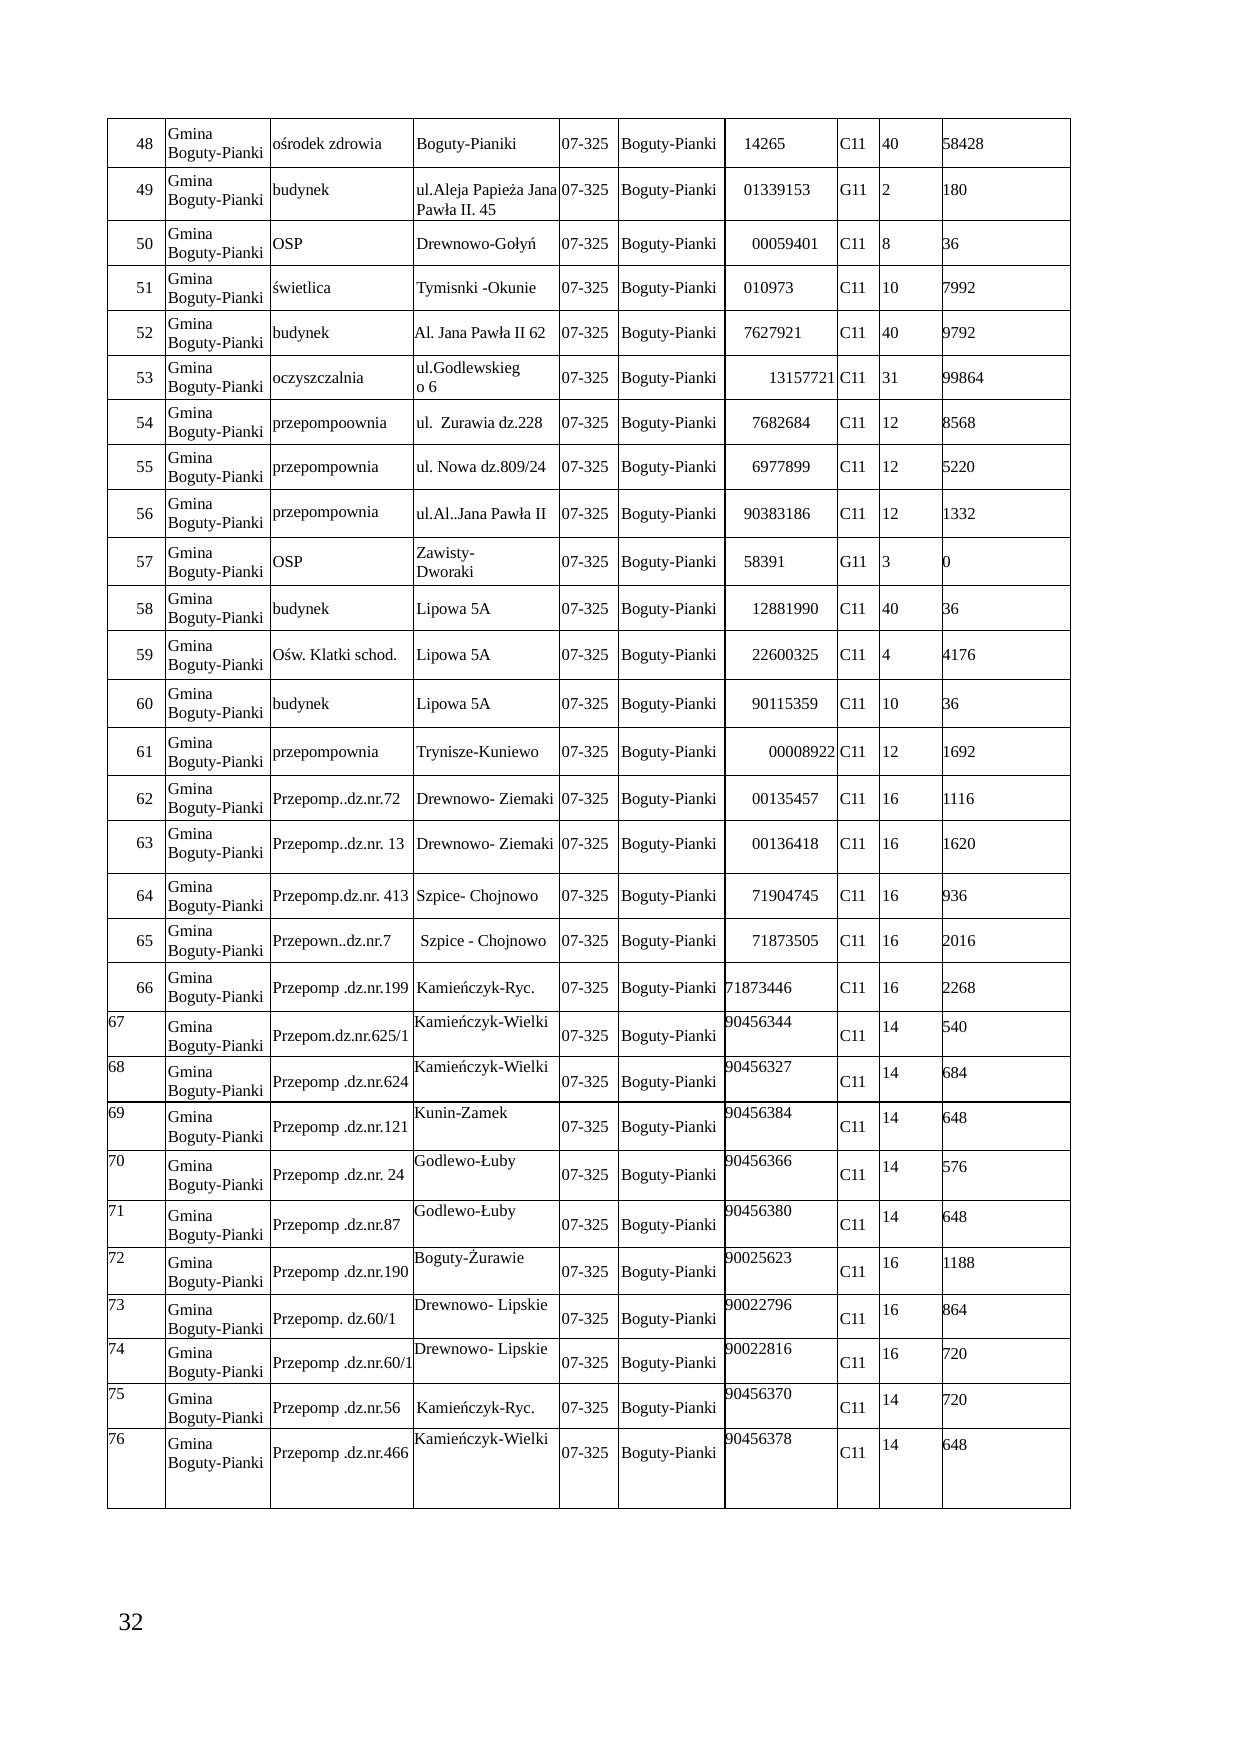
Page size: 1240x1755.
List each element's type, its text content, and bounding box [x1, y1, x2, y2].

table_cell Boguty-Pianki [619, 1339, 724, 1383]
table_cell Przepomp..dz.nr. 13 [271, 821, 413, 873]
table_cell ul.Al..Jana Pawła II [414, 490, 559, 537]
table_cell Boguty-Pianki [619, 538, 724, 585]
table_cell Gmina Boguty-Pianki [166, 919, 270, 962]
table_cell 07-325 [560, 874, 618, 918]
table_cell 1620 [943, 821, 1070, 873]
table_cell 540 [943, 1012, 1070, 1056]
table_cell ul.Godlewskiego 6 [414, 356, 559, 399]
table_cell 07-325 [560, 1103, 618, 1150]
table_cell Godlewo-Łuby [414, 1151, 559, 1200]
table_cell Boguty-Pianki [619, 919, 724, 962]
table_cell budynek [271, 168, 413, 220]
table_cell 14 [880, 1201, 942, 1247]
table_cell 6977899 [726, 445, 837, 488]
table_cell Kunin-Zamek [414, 1103, 559, 1150]
table_cell 40 [880, 311, 942, 354]
table_cell 07-325 [560, 311, 618, 354]
table_cell Zawisty- Dworaki [414, 538, 559, 585]
table_cell Boguty-Pianki [619, 1057, 724, 1101]
table_cell 90456384 [726, 1103, 837, 1150]
table_cell Lipowa 5A [414, 586, 559, 630]
table_cell Drewnowo- Ziemaki [414, 821, 559, 873]
table_cell przepompownia [271, 490, 413, 537]
table_cell Przepomp .dz.nr.87 [271, 1201, 413, 1247]
table_cell 71873446 [726, 963, 837, 1011]
table_cell OSP [271, 221, 413, 265]
table_header 48 [108, 119, 165, 167]
table_cell Gmina Boguty-Pianki [166, 445, 270, 488]
table_cell 90456370 [726, 1384, 837, 1428]
table_cell Boguty-Żurawie [414, 1248, 559, 1294]
table_cell 00059401 [726, 221, 837, 265]
table_cell 14 [880, 1429, 942, 1508]
table_cell 07-325 [560, 963, 618, 1011]
table_cell 7992 [943, 266, 1070, 310]
table_cell C11 [838, 221, 879, 265]
table_cell 68 [108, 1057, 165, 1101]
table_cell Przepomp .dz.nr.60/1 [271, 1339, 413, 1383]
table_cell Drewnowo- Ziemaki [414, 776, 559, 820]
table_cell C11 [838, 586, 879, 630]
table_cell 10 [880, 680, 942, 727]
table_cell 90115359 [726, 680, 837, 727]
table_cell Szpice- Chojnowo [414, 874, 559, 918]
table_cell Przepomp. dz.60/1 [271, 1295, 413, 1337]
table_cell 07-325 [560, 1429, 618, 1508]
table_cell Przepomp .dz.nr.190 [271, 1248, 413, 1294]
table_cell Kamieńczyk-Ryc. [414, 1384, 559, 1428]
table_header Boguty-Pianiki [414, 119, 559, 167]
table_cell Przepomp .dz.nr.56 [271, 1384, 413, 1428]
table_cell 14 [880, 1057, 942, 1101]
table_cell 36 [943, 221, 1070, 265]
table_cell 90456344 [726, 1012, 837, 1056]
table_cell 07-325 [560, 168, 618, 220]
table_cell 07-325 [560, 445, 618, 488]
table_cell Gmina Boguty-Pianki [166, 1339, 270, 1383]
table_cell OSP [271, 538, 413, 585]
table_cell 66 [108, 963, 165, 1011]
table_cell C11 [838, 1103, 879, 1150]
table_cell Boguty-Pianki [619, 1429, 724, 1508]
table_cell 2268 [943, 963, 1070, 1011]
table_cell 76 [108, 1429, 165, 1508]
table_cell Drewnowo-Gołyń [414, 221, 559, 265]
table_cell 07-325 [560, 1057, 618, 1101]
table_cell 00136418 [726, 821, 837, 873]
table_cell Gmina Boguty-Pianki [166, 400, 270, 444]
table_cell 07-325 [560, 1248, 618, 1294]
table_cell 31 [880, 356, 942, 399]
table_cell Boguty-Pianki [619, 1295, 724, 1337]
table_cell C11 [838, 631, 879, 678]
table_cell 07-325 [560, 1012, 618, 1056]
table_cell Godlewo-Łuby [414, 1201, 559, 1247]
table_cell 10 [880, 266, 942, 310]
table_cell 12 [880, 400, 942, 444]
table_cell Gmina Boguty-Pianki [166, 1384, 270, 1428]
table_cell 60 [108, 680, 165, 727]
table_cell Boguty-Pianki [619, 963, 724, 1011]
table_cell Boguty-Pianki [619, 490, 724, 537]
table_cell 90022796 [726, 1295, 837, 1337]
table_cell Ośw. Klatki schod. [271, 631, 413, 678]
table_cell Gmina Boguty-Pianki [166, 631, 270, 678]
table_cell 576 [943, 1151, 1070, 1200]
table_header 40 [880, 119, 942, 167]
table_cell Gmina Boguty-Pianki [166, 728, 270, 775]
table_cell 55 [108, 445, 165, 488]
table_cell Boguty-Pianki [619, 586, 724, 630]
table_cell 07-325 [560, 1384, 618, 1428]
table_cell 936 [943, 874, 1070, 918]
table_cell Gmina Boguty-Pianki [166, 1429, 270, 1508]
table_cell Szpice - Chojnowo [414, 919, 559, 962]
table_header 14265 [726, 119, 837, 167]
table_cell 720 [943, 1339, 1070, 1383]
table_cell Gmina Boguty-Pianki [166, 874, 270, 918]
table_cell 52 [108, 311, 165, 354]
table_cell 07-325 [560, 821, 618, 873]
table_cell Przepomp.dz.nr. 413 [271, 874, 413, 918]
table_cell C11 [838, 1339, 879, 1383]
table_cell 07-325 [560, 919, 618, 962]
table_cell C11 [838, 874, 879, 918]
table_cell Boguty-Pianki [619, 631, 724, 678]
table_cell Boguty-Pianki [619, 168, 724, 220]
table_cell 1332 [943, 490, 1070, 537]
table_cell 07-325 [560, 680, 618, 727]
table_cell Gmina Boguty-Pianki [166, 538, 270, 585]
table_cell Gmina Boguty-Pianki [166, 1103, 270, 1150]
table_cell 63 [108, 821, 165, 873]
table_cell 16 [880, 1295, 942, 1337]
table_header 07-325 [560, 119, 618, 167]
table_cell Boguty-Pianki [619, 356, 724, 399]
table_cell oczyszczalnia [271, 356, 413, 399]
table_cell C11 [838, 821, 879, 873]
table_cell 5220 [943, 445, 1070, 488]
table_cell Gmina Boguty-Pianki [166, 1151, 270, 1200]
table_cell Drewnowo- Lipskie [414, 1295, 559, 1337]
table_cell ul. Zurawia dz.228 [414, 400, 559, 444]
table_cell C11 [838, 356, 879, 399]
table_cell Lipowa 5A [414, 631, 559, 678]
table_header ośrodek zdrowia [271, 119, 413, 167]
table_cell 07-325 [560, 356, 618, 399]
table_cell Gmina Boguty-Pianki [166, 266, 270, 310]
table_cell 864 [943, 1295, 1070, 1337]
table_cell Boguty-Pianki [619, 1384, 724, 1428]
table_cell 07-325 [560, 490, 618, 537]
table_cell C11 [838, 490, 879, 537]
table_cell Przepomp .dz.nr.199 [271, 963, 413, 1011]
table_cell 648 [943, 1201, 1070, 1247]
table_cell 2 [880, 168, 942, 220]
table_cell Gmina Boguty-Pianki [166, 221, 270, 265]
table_cell 12 [880, 728, 942, 775]
table_cell 36 [943, 586, 1070, 630]
table_cell Boguty-Pianki [619, 776, 724, 820]
table_cell 70 [108, 1151, 165, 1200]
table_cell Gmina Boguty-Pianki [166, 1012, 270, 1056]
table_cell budynek [271, 680, 413, 727]
table_cell 7627921 [726, 311, 837, 354]
table_header 58428 [943, 119, 1070, 167]
table_cell Boguty-Pianki [619, 1103, 724, 1150]
table_cell świetlica [271, 266, 413, 310]
table_cell 14 [880, 1012, 942, 1056]
table_cell 14 [880, 1384, 942, 1428]
table_cell Boguty-Pianki [619, 1012, 724, 1056]
table_cell 61 [108, 728, 165, 775]
table_cell 2016 [943, 919, 1070, 962]
table_cell Kamieńczyk-Wielki [414, 1057, 559, 1101]
table_cell Boguty-Pianki [619, 874, 724, 918]
table_cell Gmina Boguty-Pianki [166, 311, 270, 354]
table_cell 1692 [943, 728, 1070, 775]
table_cell Lipowa 5A [414, 680, 559, 727]
table_cell 07-325 [560, 266, 618, 310]
table_cell Boguty-Pianki [619, 221, 724, 265]
table_cell Boguty-Pianki [619, 1248, 724, 1294]
table_cell budynek [271, 586, 413, 630]
table_cell 07-325 [560, 400, 618, 444]
table_cell C11 [838, 1057, 879, 1101]
table_cell C11 [838, 1295, 879, 1337]
table_cell 00135457 [726, 776, 837, 820]
table_cell Przepomp .dz.nr.624 [271, 1057, 413, 1101]
table_cell 36 [943, 680, 1070, 727]
table_cell 90456366 [726, 1151, 837, 1200]
table_cell Przepomp..dz.nr.72 [271, 776, 413, 820]
table_cell Boguty-Pianki [619, 680, 724, 727]
table_cell Kamieńczyk-Wielki [414, 1429, 559, 1508]
table_cell 90456378 [726, 1429, 837, 1508]
table_cell 4176 [943, 631, 1070, 678]
table_cell 69 [108, 1103, 165, 1150]
table_header C11 [838, 119, 879, 167]
table_cell 07-325 [560, 538, 618, 585]
table_cell 40 [880, 586, 942, 630]
table_cell 65 [108, 919, 165, 962]
table_cell Gmina Boguty-Pianki [166, 1248, 270, 1294]
table_cell 07-325 [560, 1339, 618, 1383]
table_cell Gmina Boguty-Pianki [166, 356, 270, 399]
table_cell G11 [838, 538, 879, 585]
table_cell Boguty-Pianki [619, 400, 724, 444]
table_cell budynek [271, 311, 413, 354]
table_cell Gmina Boguty-Pianki [166, 490, 270, 537]
table_cell Boguty-Pianki [619, 1151, 724, 1200]
table_cell Boguty-Pianki [619, 445, 724, 488]
table_cell 99864 [943, 356, 1070, 399]
table_cell C11 [838, 1012, 879, 1056]
table_cell 64 [108, 874, 165, 918]
table_cell 16 [880, 919, 942, 962]
table_cell Gmina Boguty-Pianki [166, 586, 270, 630]
table_cell 01339153 [726, 168, 837, 220]
table_cell 3 [880, 538, 942, 585]
table_cell 51 [108, 266, 165, 310]
table_cell 14 [880, 1103, 942, 1150]
table_cell 12 [880, 445, 942, 488]
table_cell C11 [838, 1151, 879, 1200]
table_cell 74 [108, 1339, 165, 1383]
table_cell 180 [943, 168, 1070, 220]
table_cell 12881990 [726, 586, 837, 630]
table_cell 72 [108, 1248, 165, 1294]
table_cell 67 [108, 1012, 165, 1056]
table_cell 90025623 [726, 1248, 837, 1294]
table_cell 49 [108, 168, 165, 220]
table_cell przepompownia [271, 445, 413, 488]
table_cell Al. Jana Pawła II 62 [414, 311, 559, 354]
table_cell 07-325 [560, 776, 618, 820]
table_cell 07-325 [560, 631, 618, 678]
table_cell Przepomp .dz.nr. 24 [271, 1151, 413, 1200]
table_cell C11 [838, 1429, 879, 1508]
table_cell Kamieńczyk-Wielki [414, 1012, 559, 1056]
table_cell Tymisnki -Okunie [414, 266, 559, 310]
table_cell 90383186 [726, 490, 837, 537]
table_cell przepompownia [271, 728, 413, 775]
table_cell Przepom.dz.nr.625/1 [271, 1012, 413, 1056]
table_cell C11 [838, 680, 879, 727]
table_cell Boguty-Pianki [619, 821, 724, 873]
table_cell Przepomp .dz.nr.121 [271, 1103, 413, 1150]
table_cell 00008922 [726, 728, 837, 775]
table_cell 07-325 [560, 1201, 618, 1247]
table_cell Trynisze-Kuniewo [414, 728, 559, 775]
table_cell 75 [108, 1384, 165, 1428]
table_cell 8568 [943, 400, 1070, 444]
table_cell 73 [108, 1295, 165, 1337]
table_cell 07-325 [560, 1151, 618, 1200]
table_cell Boguty-Pianki [619, 1201, 724, 1247]
table_cell 9792 [943, 311, 1070, 354]
table_cell 16 [880, 963, 942, 1011]
table_cell 720 [943, 1384, 1070, 1428]
table_cell 648 [943, 1103, 1070, 1150]
table_cell G11 [838, 168, 879, 220]
table_cell 16 [880, 1248, 942, 1294]
table_cell C11 [838, 311, 879, 354]
table_header Boguty-Pianki [619, 119, 724, 167]
table_cell 16 [880, 1339, 942, 1383]
table_cell ul. Nowa dz.809/24 [414, 445, 559, 488]
table_cell 54 [108, 400, 165, 444]
table_cell Gmina Boguty-Pianki [166, 168, 270, 220]
table_cell Gmina Boguty-Pianki [166, 1201, 270, 1247]
table_cell 07-325 [560, 1295, 618, 1337]
table_cell 90022816 [726, 1339, 837, 1383]
table_cell 684 [943, 1057, 1070, 1101]
table_cell Gmina Boguty-Pianki [166, 1295, 270, 1337]
table_cell 59 [108, 631, 165, 678]
table_cell 58391 [726, 538, 837, 585]
table_cell Boguty-Pianki [619, 728, 724, 775]
table_cell 57 [108, 538, 165, 585]
table_cell C11 [838, 728, 879, 775]
table_cell 71904745 [726, 874, 837, 918]
table_cell 22600325 [726, 631, 837, 678]
table_cell Gmina Boguty-Pianki [166, 821, 270, 873]
table_cell 13157721 [726, 356, 837, 399]
table_cell 648 [943, 1429, 1070, 1508]
table_cell C11 [838, 445, 879, 488]
table_cell ul.Aleja Papieża Jana Pawła II. 45 [414, 168, 559, 220]
table_cell Gmina Boguty-Pianki [166, 680, 270, 727]
table_cell Przepown..dz.nr.7 [271, 919, 413, 962]
table_cell 0 [943, 538, 1070, 585]
table_cell 4 [880, 631, 942, 678]
table_cell 1116 [943, 776, 1070, 820]
table_cell 58 [108, 586, 165, 630]
table_cell Przepomp .dz.nr.466 [271, 1429, 413, 1508]
table_cell 71873505 [726, 919, 837, 962]
table_cell Gmina Boguty-Pianki [166, 1057, 270, 1101]
table_cell 90456327 [726, 1057, 837, 1101]
table_cell 07-325 [560, 221, 618, 265]
table_cell C11 [838, 1201, 879, 1247]
table_cell C11 [838, 963, 879, 1011]
table_cell 7682684 [726, 400, 837, 444]
table_cell 50 [108, 221, 165, 265]
table_cell C11 [838, 1384, 879, 1428]
table_cell Kamieńczyk-Ryc. [414, 963, 559, 1011]
table_cell przepompoownia [271, 400, 413, 444]
table_cell Gmina Boguty-Pianki [166, 776, 270, 820]
table_cell 16 [880, 776, 942, 820]
table_cell C11 [838, 776, 879, 820]
table_cell 010973 [726, 266, 837, 310]
table_cell 07-325 [560, 728, 618, 775]
table_cell 90456380 [726, 1201, 837, 1247]
table_cell Drewnowo- Lipskie [414, 1339, 559, 1383]
table_cell 62 [108, 776, 165, 820]
table_cell C11 [838, 919, 879, 962]
table_cell 12 [880, 490, 942, 537]
table_cell Boguty-Pianki [619, 266, 724, 310]
table_cell 14 [880, 1151, 942, 1200]
table_cell C11 [838, 1248, 879, 1294]
table_cell 8 [880, 221, 942, 265]
table_cell 1188 [943, 1248, 1070, 1294]
table_cell C11 [838, 400, 879, 444]
table_cell 71 [108, 1201, 165, 1247]
table_cell 53 [108, 356, 165, 399]
table_cell Boguty-Pianki [619, 311, 724, 354]
table_cell 16 [880, 874, 942, 918]
table_cell Gmina Boguty-Pianki [166, 963, 270, 1011]
table_cell 07-325 [560, 586, 618, 630]
table_cell 16 [880, 821, 942, 873]
table_cell C11 [838, 266, 879, 310]
table_header Gmina Boguty-Pianki [166, 119, 270, 167]
table_cell 56 [108, 490, 165, 537]
